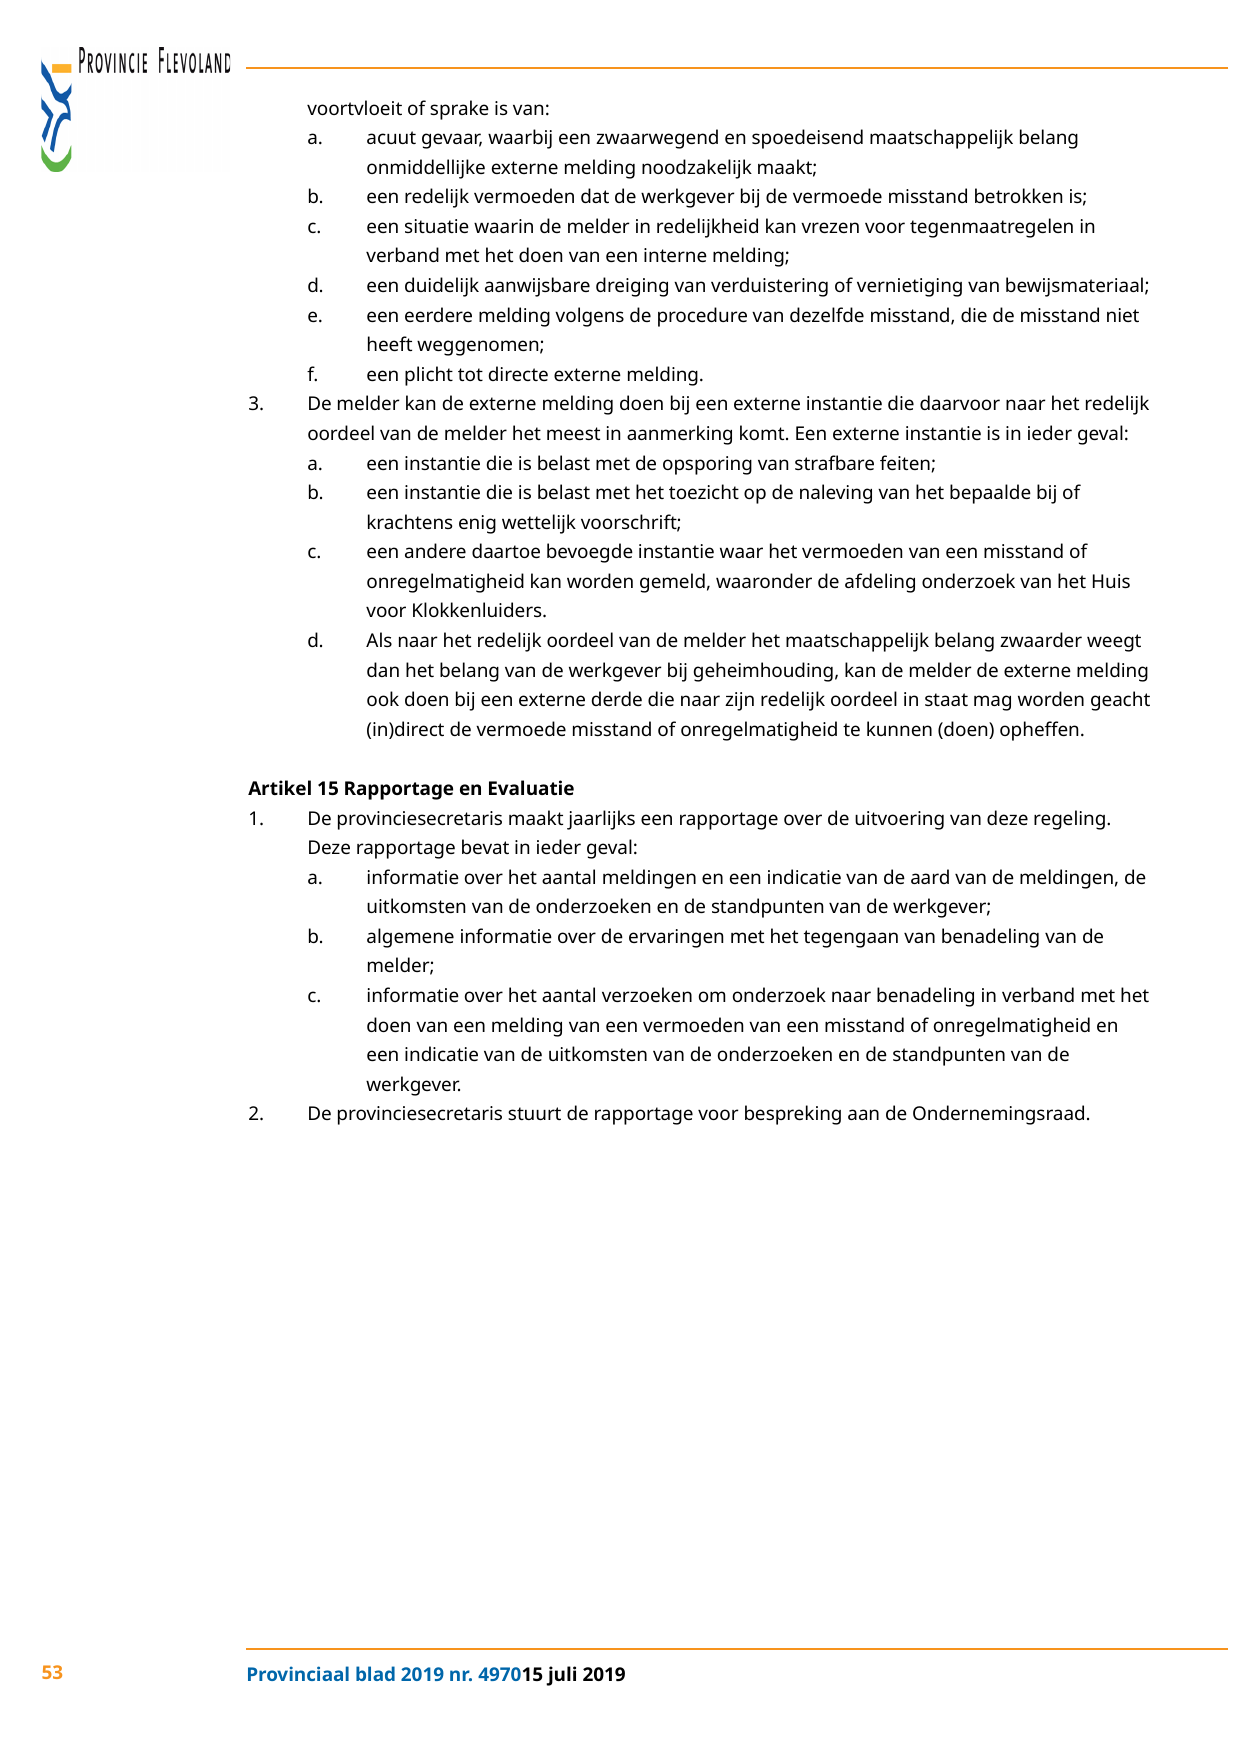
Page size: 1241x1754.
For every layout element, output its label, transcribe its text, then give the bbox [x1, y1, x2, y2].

list een andere daartoe bevoegde instantie waar het vermoeden van een misstand of onregelmatigheid kan worden gemeld, waaronder de afdeling onderzoek van het Huis voor Klokkenluiders. [307, 538, 1152, 623]
list Als naar het redelijk oordeel van de melder het maatschappelijk belang zwaarder weegt dan het belang van de werkgever bij geheimhouding, kan de melder de externe melding ook doen bij een externe derde die naar zijn redelijk oordeel in staat mag worden geacht (in)direct de vermoede misstand of onregelmatigheid te kunnen (doen) opheffen. [307, 627, 1152, 742]
list een plicht tot directe externe melding. [307, 361, 1152, 387]
list informatie over het aantal meldingen en een indicatie van de aard van de meldingen, de uitkomsten van de onderzoeken en de standpunten van de werkgever; [307, 864, 1152, 919]
list algemene informatie over de ervaringen met het tegengaan van benadeling van de melder; [307, 923, 1152, 978]
list acuut gevaar, waarbij een zwaarwegend en spoedeisend maatschappelijk belang onmiddellijke externe melding noodzakelijk maakt; [307, 124, 1152, 180]
list een eerdere melding volgens de procedure van dezelfde misstand, die de misstand niet heeft weggenomen; [307, 302, 1152, 357]
list een instantie die is belast met de opsporing van strafbare feiten; [307, 450, 1152, 476]
list De provinciesecretaris maakt jaarlijks een rapportage over de uitvoering van deze regeling. Deze rapportage bevat in ieder geval: [248, 805, 1152, 860]
list een instantie die is belast met het toezicht op de naleving van het bepaalde bij of krachtens enig wettelijk voorschrift; [307, 479, 1152, 535]
list een duidelijk aanwijsbare dreiging van verduistering of vernietiging van bewijsmateriaal; [307, 272, 1152, 298]
list een situatie waarin de melder in redelijkheid kan vrezen voor tegenmaatregelen in verband met het doen van een interne melding; [307, 213, 1152, 268]
list voortvloeit of sprake is van: [248, 95, 1152, 121]
text Artikel 15 Rapportage en Evaluatie [248, 775, 1152, 801]
picture [41, 47, 231, 172]
list De provinciesecretaris stuurt de rapportage voor bespreking aan de Ondernemingsraad. [248, 1101, 1152, 1126]
list De melder kan de externe melding doen bij een externe instantie die daarvoor naar het redelijk oordeel van de melder het meest in aanmerking komt. Een externe instantie is in ieder geval: [248, 391, 1152, 446]
list informatie over het aantal verzoeken om onderzoek naar benadeling in verband met het doen van een melding van een vermoeden van een misstand of onregelmatigheid en een indicatie van de uitkomsten van de onderzoeken en de standpunten van de werkgever. [307, 982, 1152, 1097]
list een redelijk vermoeden dat de werkgever bij de vermoede misstand betrokken is; [307, 183, 1152, 209]
